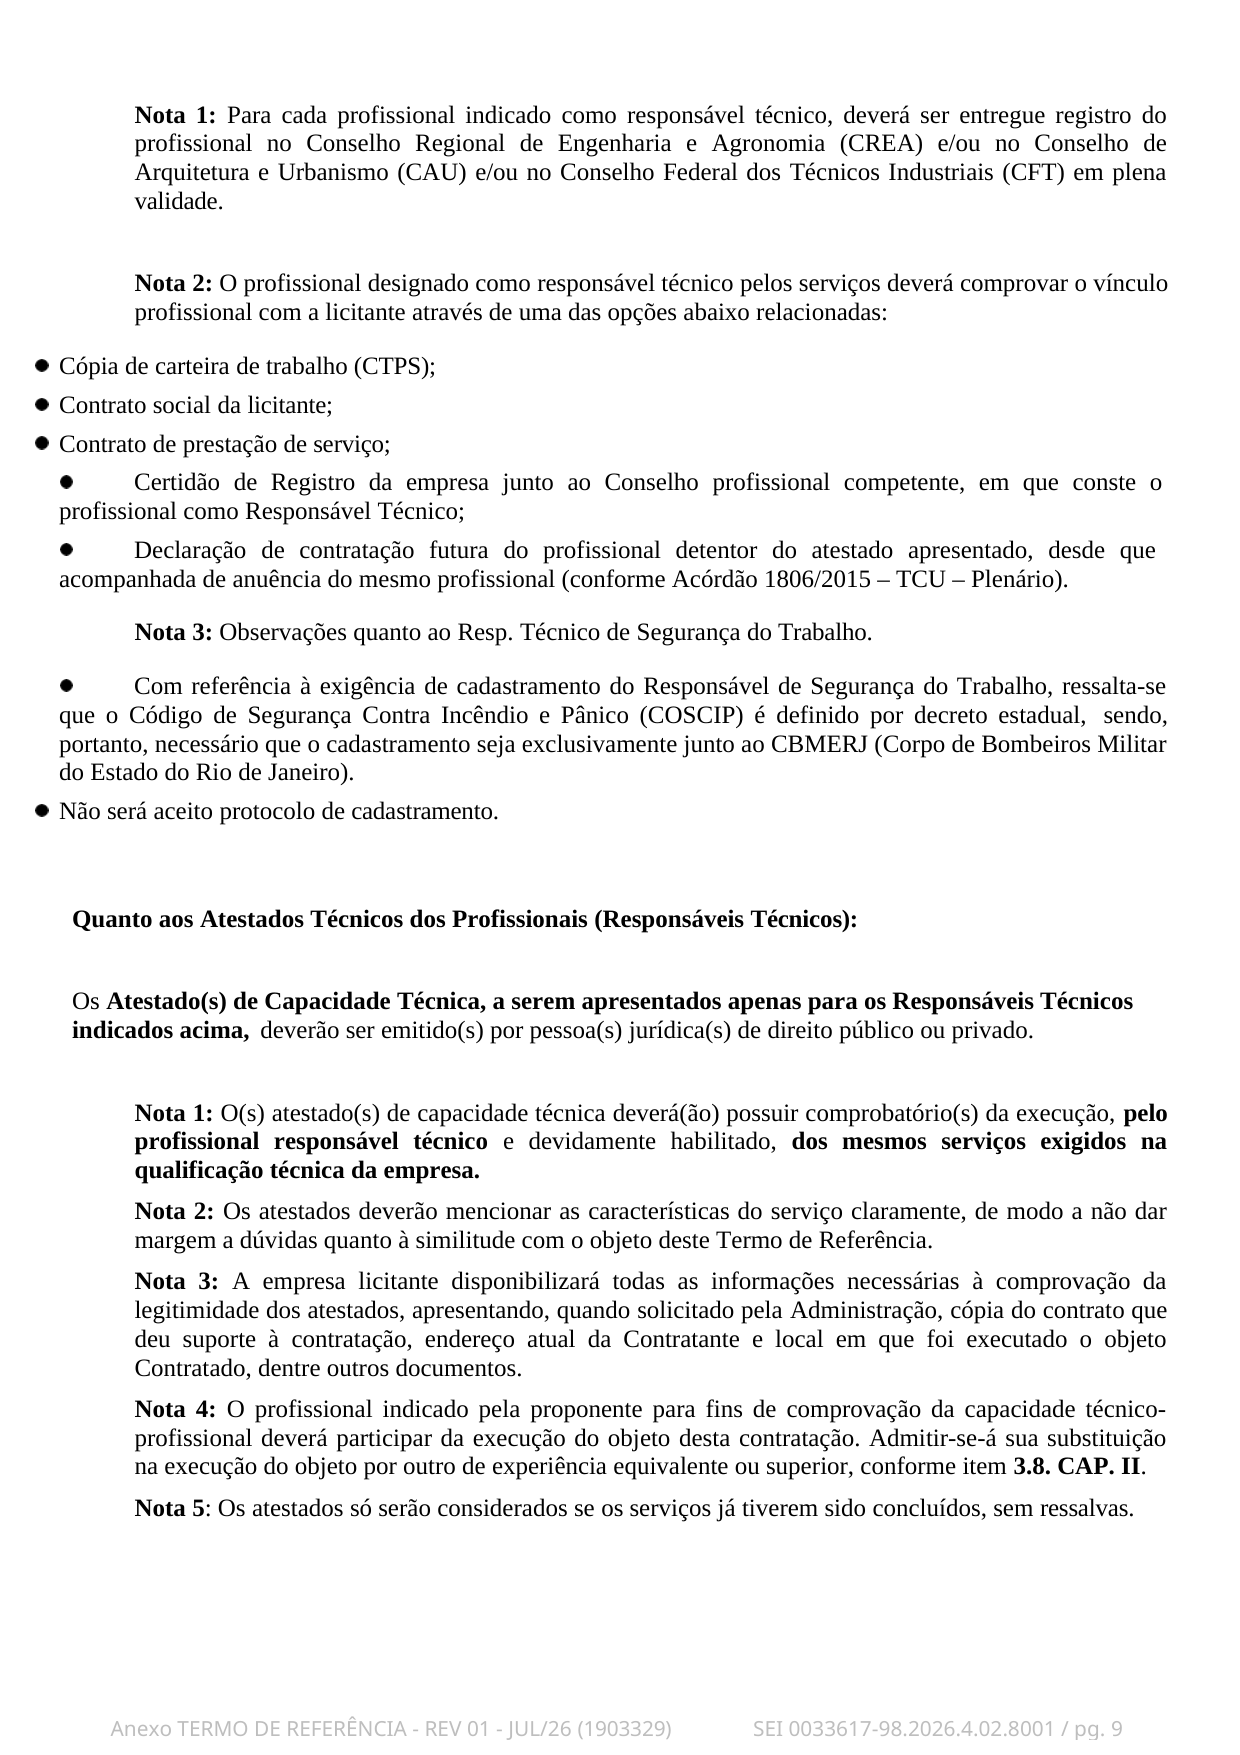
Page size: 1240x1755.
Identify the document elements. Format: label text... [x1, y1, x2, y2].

list Com referência à exigência de cadastramento do Responsável de Segurança do Trabalho, ressalta-se que o Código de Segurança Contra Incêndio e Pânico (COSCIP) é definido por decreto estadual, sendo, portanto, necessário que o cadastramento seja exclusivamente junto ao CBMERJ (Corpo de Bombeiros Militar do Estado do Rio de Janeiro). [59, 671, 1168, 786]
text Nota 3: A empresa licitante disponibilizará todas as informações necessárias à comprovação da legitimidade dos atestados, apresentando, quando solicitado pela Administração, cópia do contrato que deu suporte à contratação, endereço atual da Contratante e local em que foi executado o objeto Contratado, dentre outros documentos. [134, 1266, 1168, 1381]
text Os Atestado(s) de Capacidade Técnica, a serem apresentados apenas para os Responsáveis Técnicos indicados acima, deverão ser emitido(s) por pessoa(s) jurídica(s) de direito público ou privado. [72, 986, 1181, 1044]
list Certidão de Registro da empresa junto ao Conselho profissional competente, em que conste o profissional como Responsável Técnico; [59, 467, 1168, 525]
text Nota 3: Observações quanto ao Resp. Técnico de Segurança do Trabalho. [134, 617, 1181, 646]
text Nota 2: Os atestados deverão mencionar as características do serviço claramente, de modo a não dar margem a dúvidas quanto à similitude com o objeto deste Termo de Referência. [134, 1196, 1168, 1254]
text Nota 1: Para cada profissional indicado como responsável técnico, deverá ser entregue registro do profissional no Conselho Regional de Engenharia e Agronomia (CREA) e/ou no Conselho de Arquitetura e Urbanismo (CAU) e/ou no Conselho Federal dos Técnicos Industriais (CFT) em plena validade. [134, 100, 1168, 215]
list Não será aceito protocolo de cadastramento. [34, 796, 1181, 825]
text Nota 1: O(s) atestado(s) de capacidade técnica deverá(ão) possuir comprobatório(s) da execução, pelo profissional responsável técnico e devidamente habilitado, dos mesmos serviços exigidos na qualificação técnica da empresa. [134, 1098, 1168, 1184]
text Nota 2: O profissional designado como responsável técnico pelos serviços deverá comprovar o vínculo profissional com a licitante através de uma das opções abaixo relacionadas: [134, 268, 1169, 326]
subtitle Quanto aos Atestados Técnicos dos Profissionais (Responsáveis Técnicos): [72, 904, 1181, 932]
list Declaração de contratação futura do profissional detentor do atestado apresentado, desde que acompanhada de anuência do mesmo profissional (conforme Acórdão 1806/2015 – TCU – Plenário). [59, 535, 1167, 592]
text Nota 5: Os atestados só serão considerados se os serviços já tiverem sido concluídos, sem ressalvas. [134, 1493, 1181, 1521]
text Nota 4: O profissional indicado pela proponente para fins de comprovação da capacidade técnico-profissional deverá participar da execução do objeto desta contratação. Admitir-se-á sua substituição na execução do objeto por outro de experiência equivalente ou superior, conforme item 3.8. CAP. II. [134, 1394, 1167, 1480]
list Contrato de prestação de serviço; [34, 429, 1181, 457]
list Cópia de carteira de trabalho (CTPS); [34, 351, 1181, 380]
list Contrato social da licitante; [34, 390, 1181, 419]
